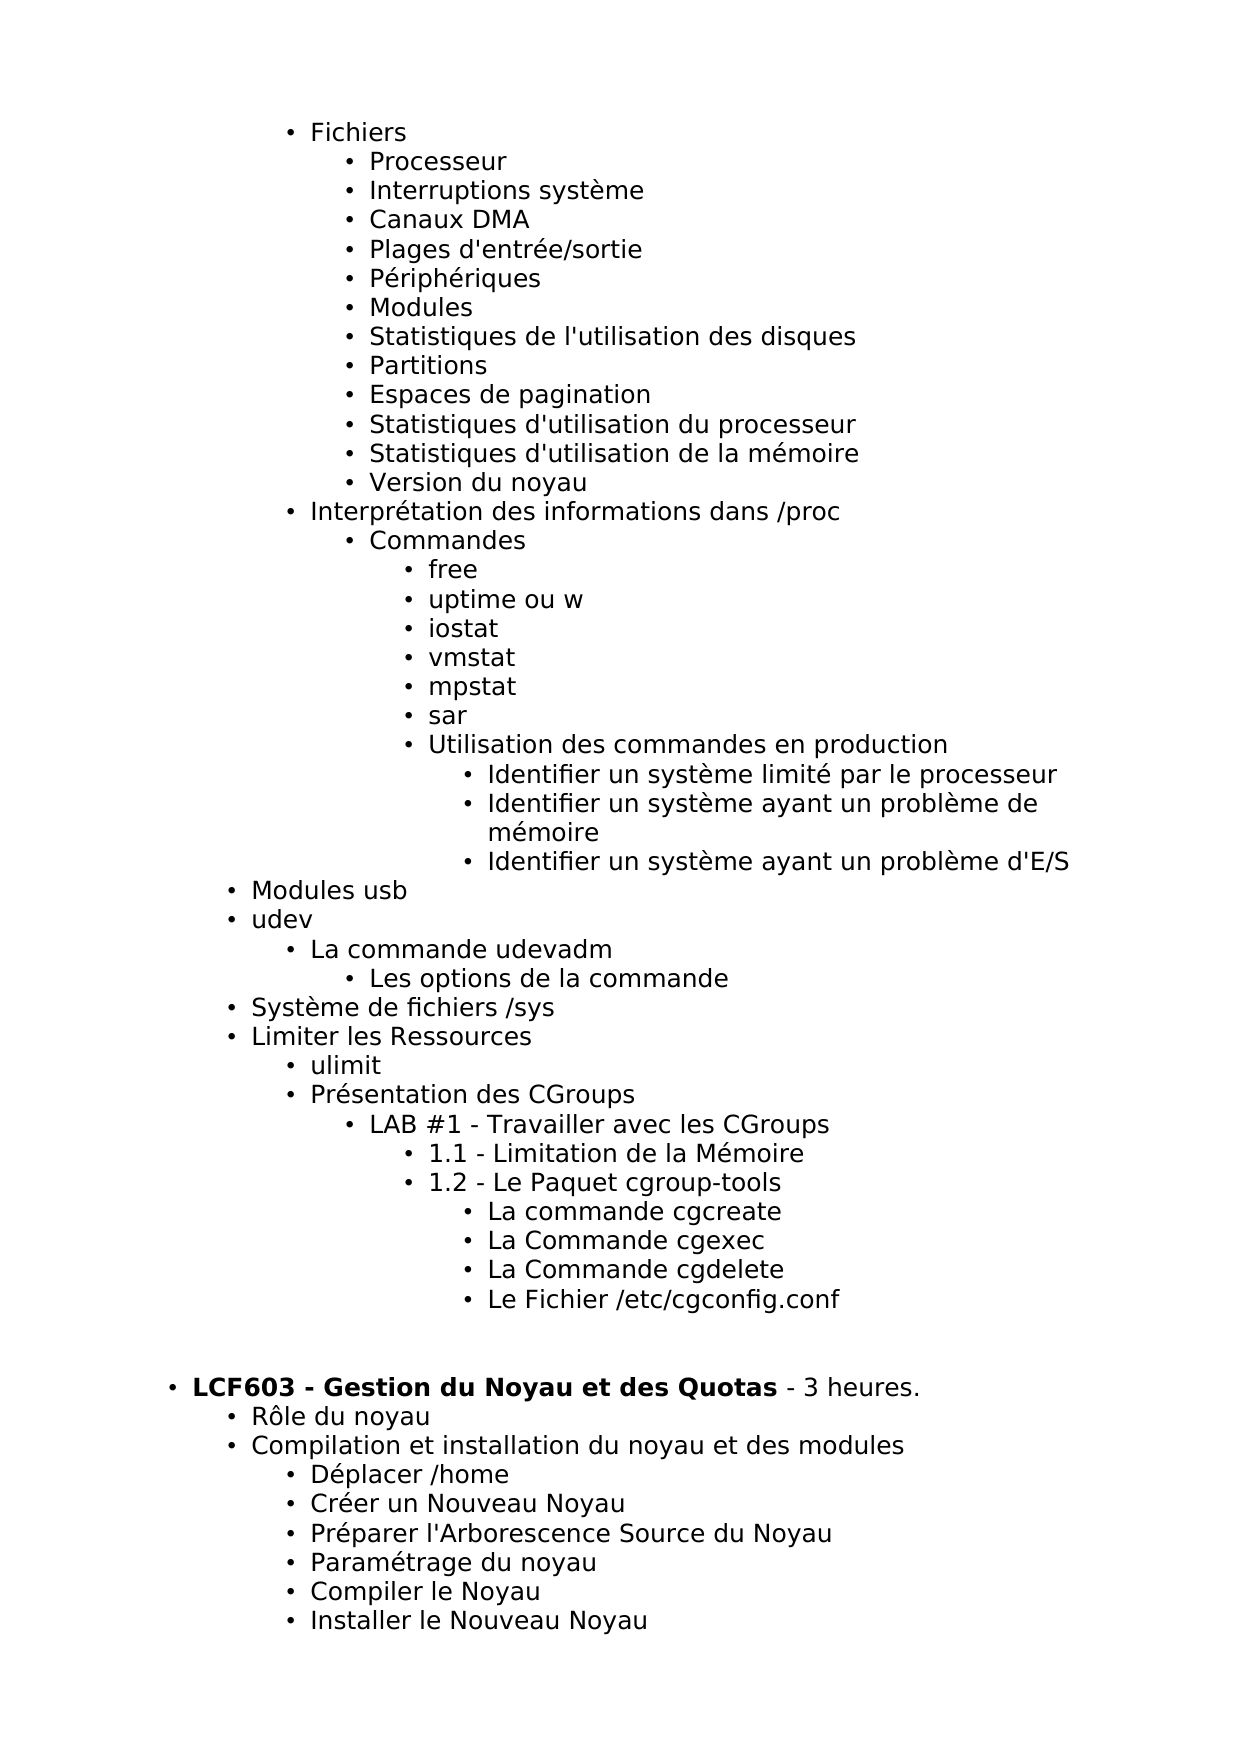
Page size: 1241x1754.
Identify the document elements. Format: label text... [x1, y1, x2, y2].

list Fichiers [295, 118, 1122, 147]
list Identifier un système limité par le processeur [472, 760, 1122, 789]
list sar [413, 701, 1122, 731]
list La commande cgcreate [472, 1197, 1122, 1226]
list Modules [354, 293, 1122, 322]
list Le Fichier /etc/cgconfig.conf [472, 1285, 1122, 1314]
list iostat [413, 614, 1122, 643]
list Présentation des CGroups [295, 1081, 1122, 1110]
list udev [236, 906, 1122, 935]
list Utilisation des commandes en production [413, 731, 1122, 760]
list Préparer l'Arborescence Source du Noyau [295, 1519, 1122, 1548]
list vmstat [413, 643, 1122, 672]
list ulimit [295, 1051, 1122, 1081]
list Identifier un système ayant un problème d'E/S [472, 847, 1122, 876]
list Périphériques [354, 264, 1122, 293]
list Statistiques de l'utilisation des disques [354, 322, 1122, 351]
list Canaux DMA [354, 206, 1122, 235]
list LCF603 - Gestion du Noyau et des Quotas - 3 heures. [177, 1373, 1122, 1402]
list Les options de la commande [354, 964, 1122, 993]
list La Commande cgexec [472, 1226, 1122, 1256]
list Plages d'entrée/sortie [354, 235, 1122, 264]
list Limiter les Ressources [236, 1022, 1122, 1051]
list 1.2 - Le Paquet cgroup-tools [413, 1168, 1122, 1197]
list Interruptions système [354, 176, 1122, 206]
list Partitions [354, 351, 1122, 381]
list Système de fichiers /sys [236, 993, 1122, 1022]
list Interprétation des informations dans /proc [295, 497, 1122, 526]
list Espaces de pagination [354, 381, 1122, 410]
list Compilation et installation du noyau et des modules [236, 1431, 1122, 1460]
list Statistiques d'utilisation de la mémoire [354, 439, 1122, 468]
list Rôle du noyau [236, 1402, 1122, 1431]
list Paramétrage du noyau [295, 1548, 1122, 1577]
list Installer le Nouveau Noyau [295, 1606, 1122, 1635]
list Commandes [354, 526, 1122, 556]
list Compiler le Noyau [295, 1577, 1122, 1606]
list LAB #1 - Travailler avec les CGroups [354, 1110, 1122, 1139]
list Modules usb [236, 876, 1122, 906]
list Identifier un système ayant un problème de mémoire [472, 789, 1122, 847]
list Processeur [354, 147, 1122, 176]
list La commande udevadm [295, 935, 1122, 964]
list 1.1 - Limitation de la Mémoire [413, 1139, 1122, 1168]
list Version du noyau [354, 468, 1122, 497]
list uptime ou w [413, 585, 1122, 614]
list Statistiques d'utilisation du processeur [354, 410, 1122, 439]
list Déplacer /home [295, 1460, 1122, 1489]
list Créer un Nouveau Noyau [295, 1489, 1122, 1519]
list La Commande cgdelete [472, 1256, 1122, 1285]
list free [413, 556, 1122, 585]
list mpstat [413, 672, 1122, 701]
